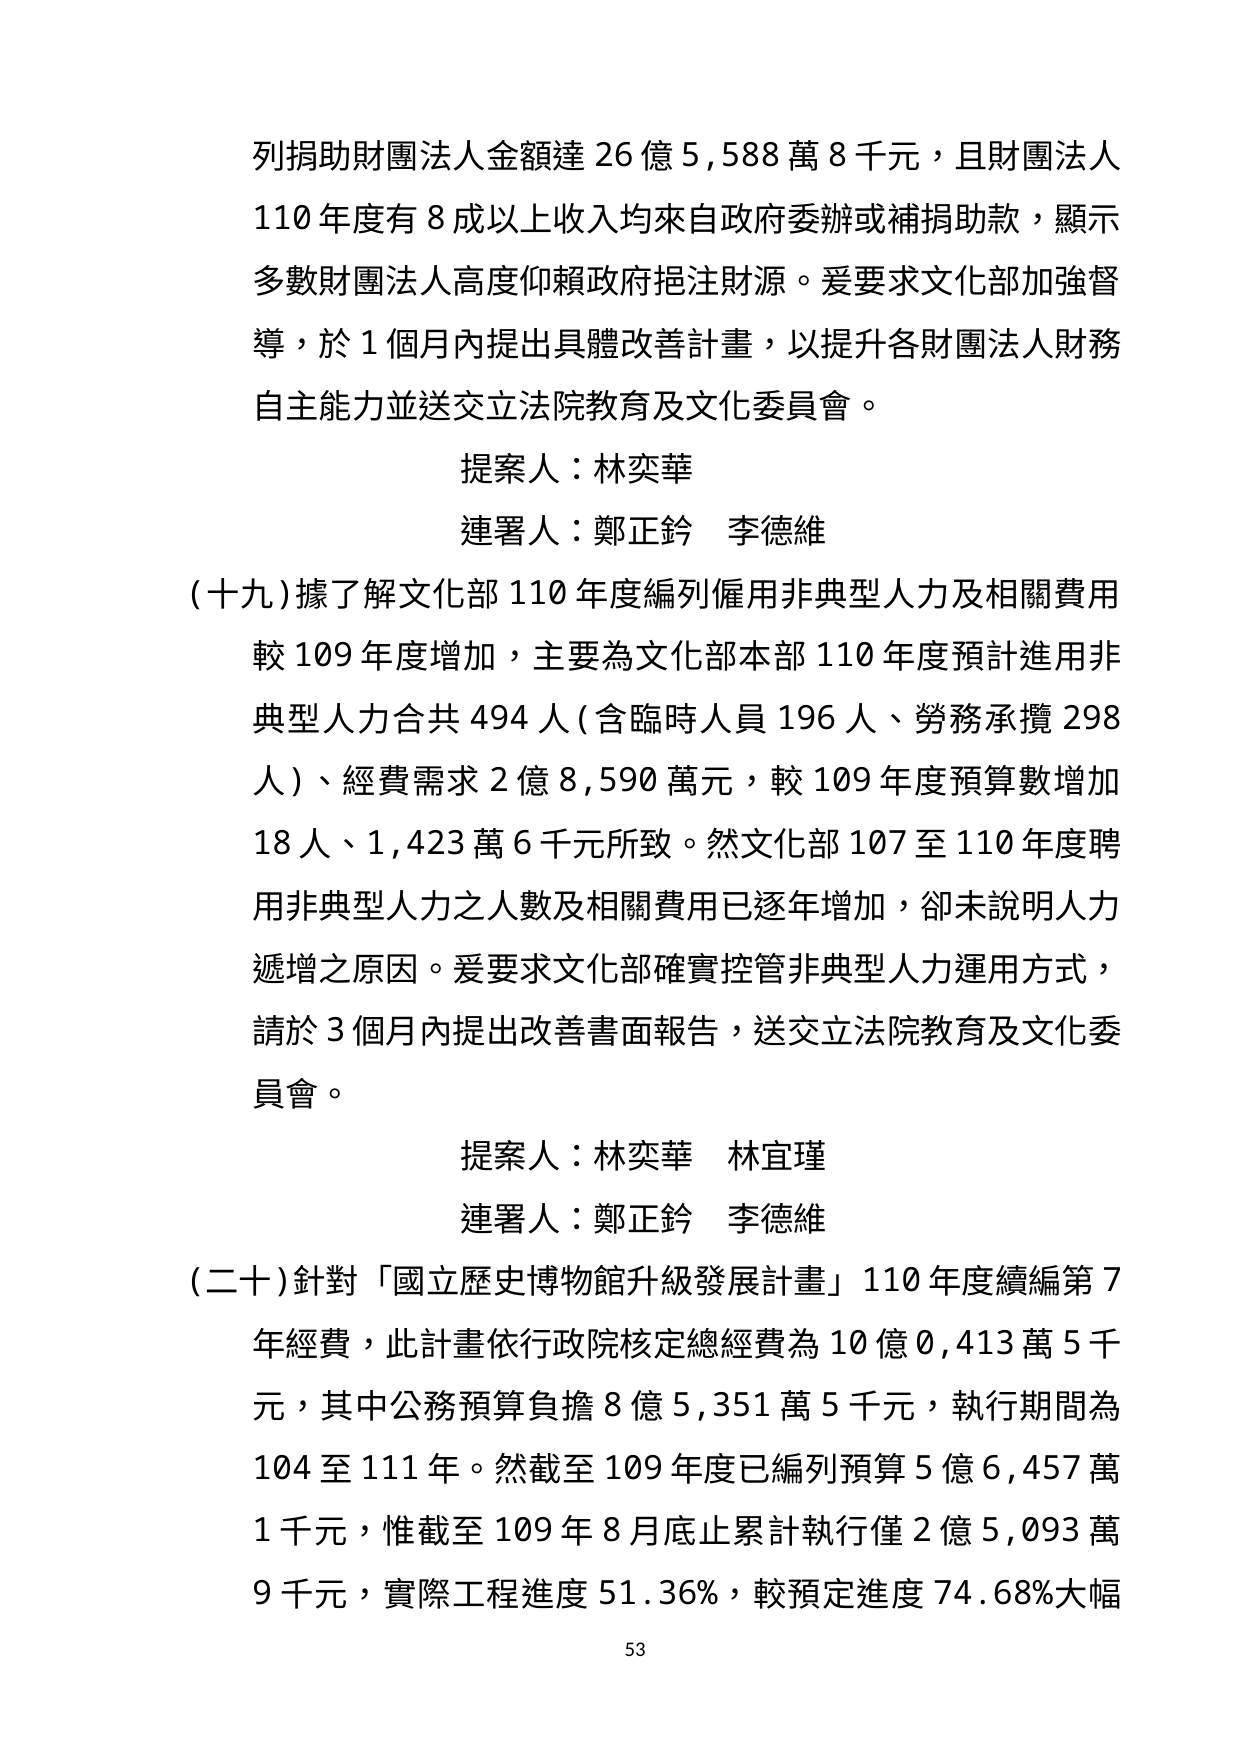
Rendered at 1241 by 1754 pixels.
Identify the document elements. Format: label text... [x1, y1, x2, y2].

text 提案人：林奕華 林宜瑾 [460, 1112, 1122, 1175]
text (二十)針對「國立歷史博物館升級發展計畫」110年度續編第7年經費，此計畫依行政院核定總經費為10億0,413萬5千元，其中公務預算負擔8億5,351萬5千元，執行期間為104至111年。然截至109年度已編列預算5億6,457萬1千元，惟截至109年8月底止累計執行僅2億5,093萬9千元，實際工程進度51.36%，較預定進度74.68%大幅 [185, 1237, 1122, 1612]
text 提案人：林奕華 [460, 425, 1122, 487]
text 列捐助財團法人金額達26億5,588萬8千元，且財團法人110年度有8成以上收入均來自政府委辦或補捐助款，顯示多數財團法人高度仰賴政府挹注財源。爰要求文化部加強督導，於1個月內提出具體改善計畫，以提升各財團法人財務自主能力並送交立法院教育及文化委員會。 [185, 112, 1122, 425]
text 連署人：鄭正鈐 李德維 [460, 1175, 1122, 1237]
text (十九)據了解文化部110年度編列僱用非典型人力及相關費用較109年度增加，主要為文化部本部110年度預計進用非典型人力合共494人(含臨時人員196人、勞務承攬298人)、經費需求2億8,590萬元，較109年度預算數增加18人、1,423萬6千元所致。然文化部107至110年度聘用非典型人力之人數及相關費用已逐年增加，卻未說明人力遞增之原因。爰要求文化部確實控管非典型人力運用方式，請於3個月內提出改善書面報告，送交立法院教育及文化委員會。 [185, 550, 1122, 1112]
text 連署人：鄭正鈐 李德維 [460, 487, 1122, 550]
